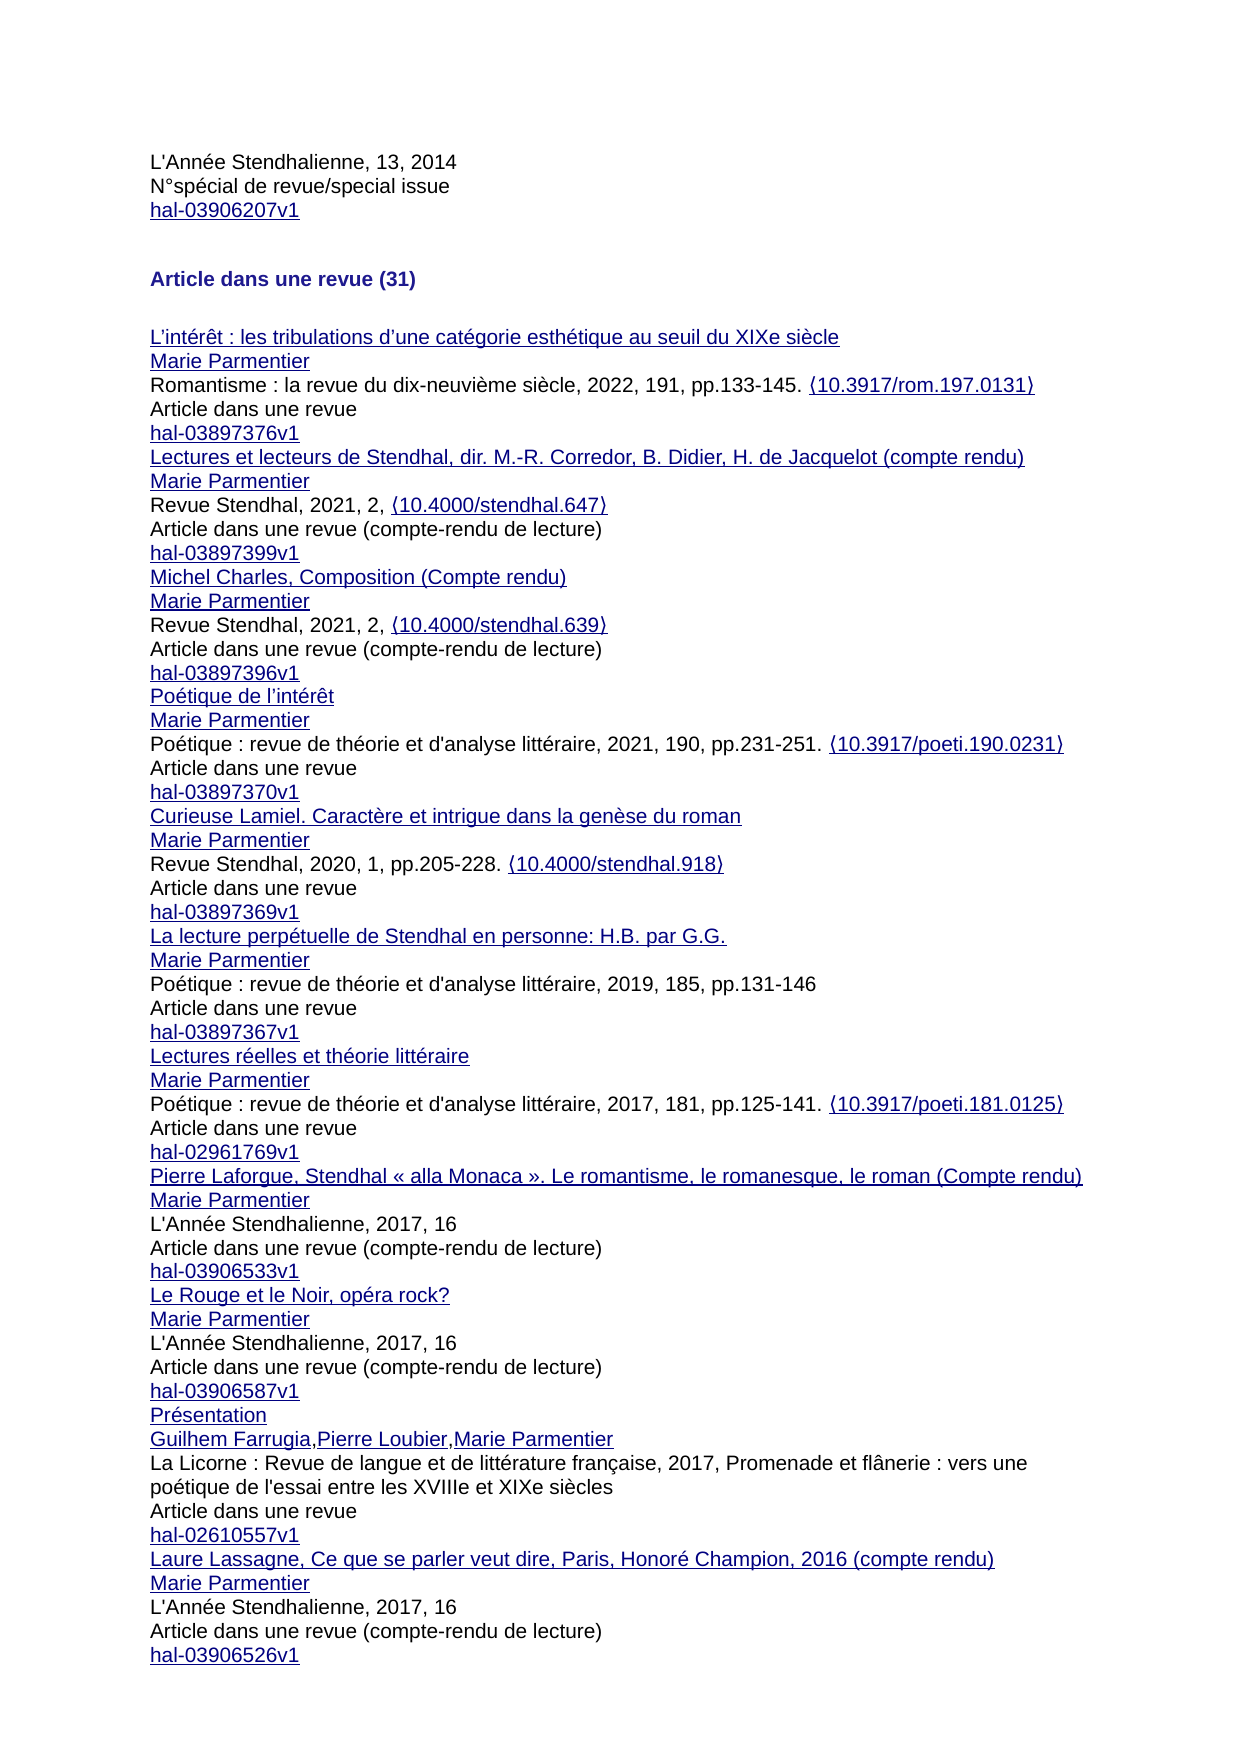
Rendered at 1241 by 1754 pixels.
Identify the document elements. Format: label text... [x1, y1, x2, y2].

table_cell Michel Charles, Composition (Compte rendu) Marie Parmentier Revue Stendhal, 2021, 2, ⟨10.4000/stendhal.639⟩ Article dans une revue (compte-rendu de lecture) hal-03897396v1 [150, 565, 1090, 684]
table_cell Laure Lassagne, Ce que se parler veut dire, Paris, Honoré Champion, 2016 (compte rendu) Marie Parmentier L'Année Stendhalienne, 2017, 16 Article dans une revue (compte-rendu de lecture) hal-03906526v1 [150, 1547, 1090, 1667]
table_cell Lectures et lecteurs de Stendhal, dir. M.-R. Corredor, B. Didier, H. de Jacquelot (compte rendu) Marie Parmentier Revue Stendhal, 2021, 2, ⟨10.4000/stendhal.647⟩ Article dans une revue (compte-rendu de lecture) hal-03897399v1 [150, 445, 1090, 564]
subtitle Article dans une revue (31) [150, 267, 1090, 291]
table_cell La lecture perpétuelle de Stendhal en personne: H.B. par G.G. Marie Parmentier Poétique : revue de théorie et d'analyse littéraire, 2019, 185, pp.131-146 Article dans une revue hal-03897367v1 [150, 924, 1090, 1044]
table_cell Le Rouge et le Noir, opéra rock? Marie Parmentier L'Année Stendhalienne, 2017, 16 Article dans une revue (compte-rendu de lecture) hal-03906587v1 [150, 1283, 1090, 1403]
table_cell Présentation Guilhem Farrugia,Pierre Loubier,Marie Parmentier La Licorne : Revue de langue et de littérature française, 2017, Promenade et flânerie : vers une poétique de l'essai entre les XVIIIe et XIXe siècles Article dans une revue hal-02610557v1 [150, 1403, 1090, 1547]
table_cell Curieuse Lamiel. Caractère et intrigue dans la genèse du roman Marie Parmentier Revue Stendhal, 2020, 1, pp.205-228. ⟨10.4000/stendhal.918⟩ Article dans une revue hal-03897369v1 [150, 804, 1090, 924]
table_cell Lectures réelles et théorie littéraire Marie Parmentier Poétique : revue de théorie et d'analyse littéraire, 2017, 181, pp.125-141. ⟨10.3917/poeti.181.0125⟩ Article dans une revue hal-02961769v1 [150, 1044, 1090, 1163]
table_cell Poétique de l’intérêt Marie Parmentier Poétique : revue de théorie et d'analyse littéraire, 2021, 190, pp.231-251. ⟨10.3917/poeti.190.0231⟩ Article dans une revue hal-03897370v1 [150, 684, 1090, 804]
table_header L’intérêt : les tribulations d’une catégorie esthétique au seuil du XIXe siècle Marie Parmentier Romantisme : la revue du dix-neuvième siècle, 2022, 191, pp.133-145. ⟨10.3917/rom.197.0131⟩ Article dans une revue hal-03897376v1 [150, 325, 1090, 445]
table_cell Pierre Laforgue, Stendhal « alla Monaca ». Le romantisme, le romanesque, le roman (Compte rendu) Marie Parmentier L'Année Stendhalienne, 2017, 16 Article dans une revue (compte-rendu de lecture) hal-03906533v1 [150, 1164, 1090, 1283]
table_cell L'Année Stendhalienne, 13, 2014 N°spécial de revue/special issue hal-03906207v1 [150, 150, 1090, 222]
